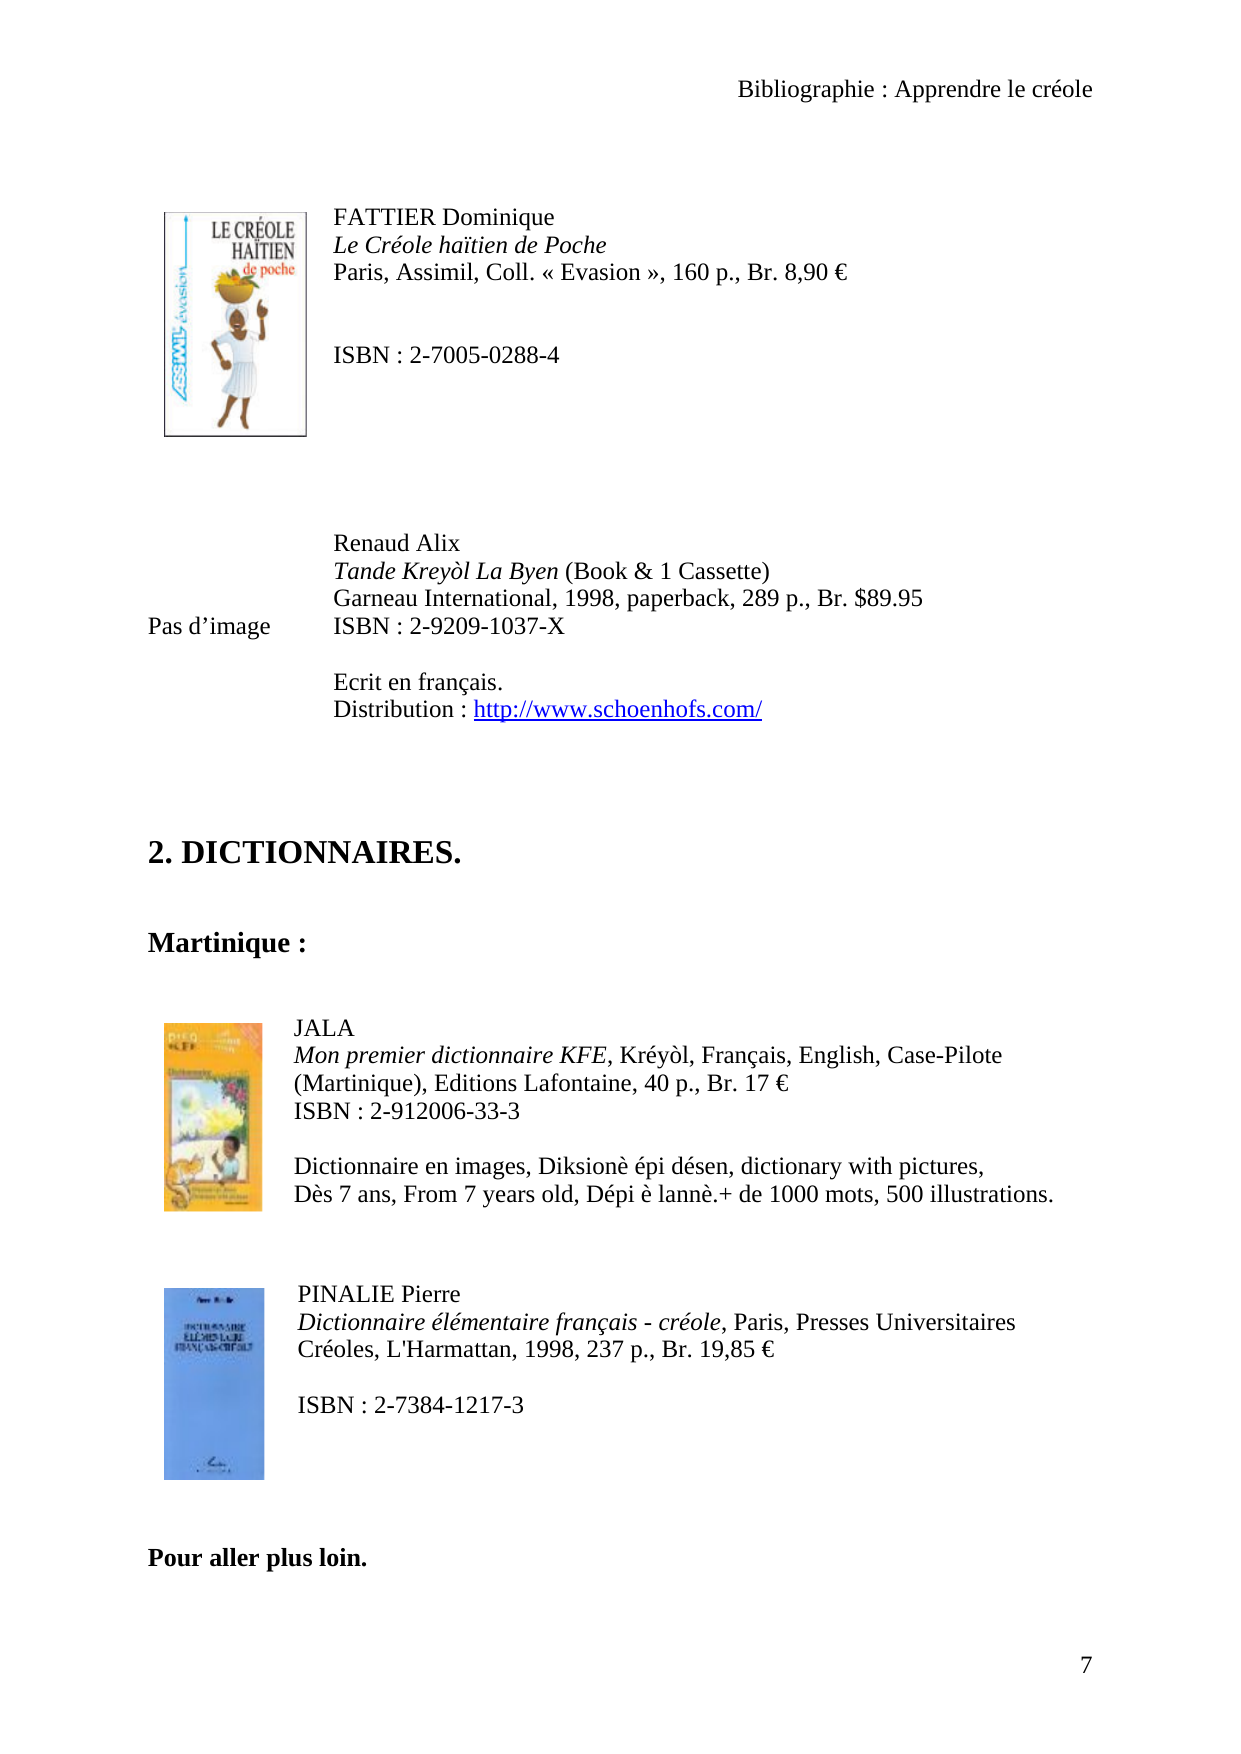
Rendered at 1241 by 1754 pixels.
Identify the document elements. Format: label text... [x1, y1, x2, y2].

table_header [140, 1280, 290, 1488]
picture [164, 212, 307, 437]
table_header Pas d’image [140, 529, 326, 751]
text Pour aller plus loin. [148, 1544, 1092, 1572]
table_header JALA Mon premier dictionnaire KFE, Kréyòl, Français, English, Case-Pilote (Martinique), Editions Lafontaine, 40 p., Br. 17 € ISBN : 2-912006-33-3 Dictionnaire en images, Diksionè épi désen, dictionary with pictures, Dès 7 ans, From 7 years old, Dépi è lannè.+ de 1000 mots, 500 illustrations. [286, 1014, 1100, 1224]
table_header [140, 203, 326, 446]
picture [164, 1288, 265, 1480]
table_header Renaud Alix Tande Kreyòl La Byen (Book & 1 Cassette) Garneau International, 1998, paperback, 289 p., Br. $89.95 ISBN : 2-9209-1037-X Ecrit en français. Distribution : http://www.schoenhofs.com/ [326, 529, 1100, 751]
text 2. DICTIONNAIRES. [148, 834, 1092, 871]
table_header [140, 1014, 286, 1224]
text Martinique : [148, 926, 1092, 958]
table_header PINALIE Pierre Dictionnaire élémentaire français - créole, Paris, Presses Universitaires Créoles, L'Harmattan, 1998, 237 p., Br. 19,85 € ISBN : 2-7384-1217-3 [290, 1280, 1100, 1488]
table_header FATTIER Dominique Le Créole haïtien de Poche Paris, Assimil, Coll. « Evasion », 160 p., Br. 8,90 € ISBN : 2-7005-0288-4 [326, 203, 1100, 446]
